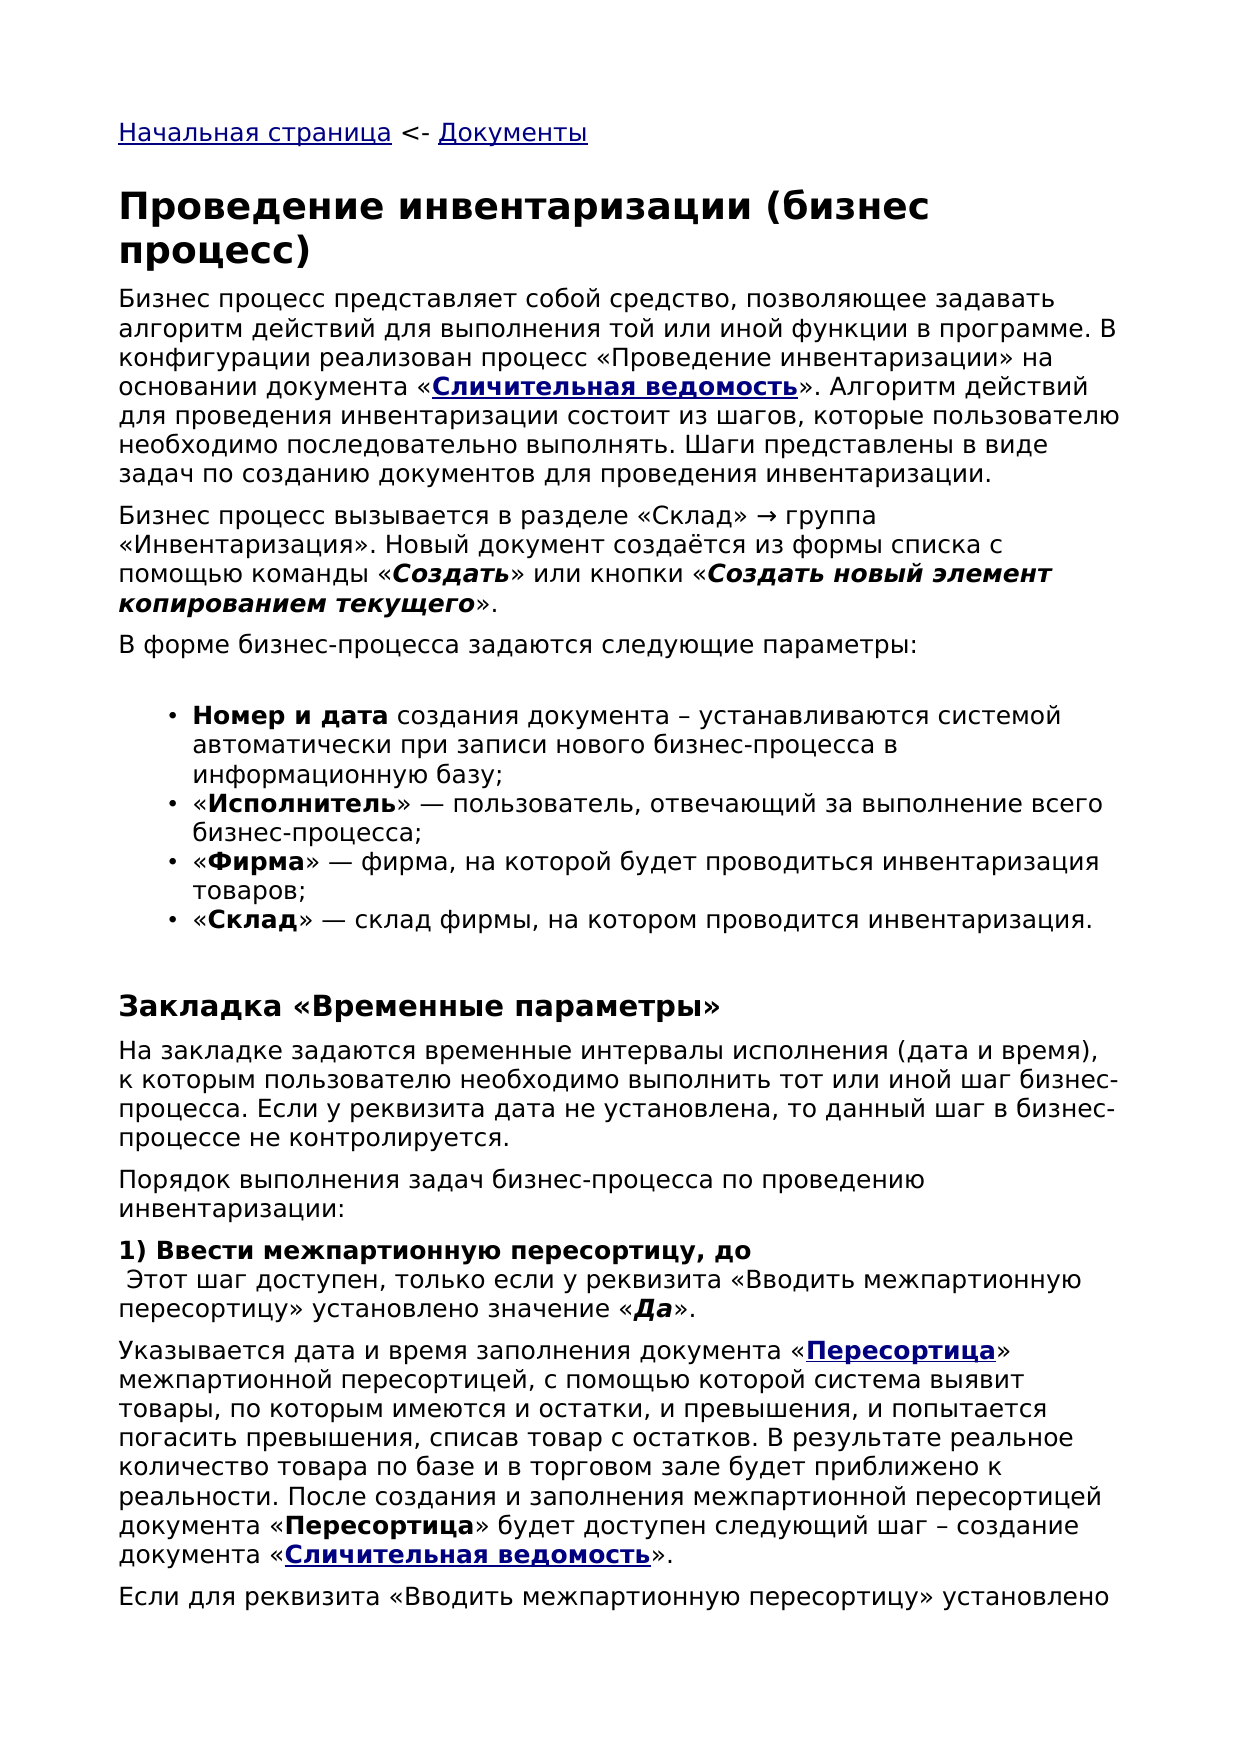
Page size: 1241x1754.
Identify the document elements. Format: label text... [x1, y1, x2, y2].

text Начальная страница <- Документы [118, 118, 1122, 147]
list «Склад» — склад фирмы, на котором проводится инвентаризация. [177, 906, 1122, 935]
text Если для реквизита «Вводить межпартионную пересортицу» установлено [118, 1582, 1122, 1611]
text На закладке задаются временные интервалы исполнения (дата и время), к которым пользователю необходимо выполнить тот или иной шаг бизнес-процесса. Если у реквизита дата не установлена, то данный шаг в бизнес-процессе не контролируется. [118, 1036, 1122, 1152]
text Бизнес процесс представляет собой средство, позволяющее задавать алгоритм действий для выполнения той или иной функции в программе. В конфигурации реализован процесс «Проведение инвентаризации» на основании документа «Сличительная ведомость». Алгоритм действий для проведения инвентаризации состоит из шагов, которые пользователю необходимо последовательно выполнять. Шаги представлены в виде задач по созданию документов для проведения инвентаризации. [118, 284, 1122, 489]
list Номер и дата создания документа – устанавливаются системой автоматически при записи нового бизнес-процесса в информационную базу; [177, 702, 1122, 789]
text 1) Ввести межпартионную пересортицу, до Этот шаг доступен, только если у реквизита «Вводить межпартионную пересортицу» установлено значение «Да». [118, 1236, 1122, 1323]
text Указывается дата и время заполнения документа «Пересортица» межпартионной пересортицей, с помощью которой система выявит товары, по которым имеются и остатки, и превышения, и попытается погасить превышения, списав товар с остатков. В результате реальное количество товара по базе и в торговом зале будет приближено к реальности. После создания и заполнения межпартионной пересортицей документа «Пересортица» будет доступен следующий шаг – создание документа «Сличительная ведомость». [118, 1336, 1122, 1569]
text Порядок выполнения задач бизнес-процесса по проведению инвентаризации: [118, 1165, 1122, 1223]
text Бизнес процесс вызывается в разделе «Склад» → группа «Инвентаризация». Новый документ создаётся из формы списка с помощью команды «Создать» или кнопки «Создать новый элемент копированием текущего». [118, 501, 1122, 618]
text В форме бизнес-процесса задаются следующие параметры: [118, 630, 1122, 659]
list «Исполнитель» — пользователь, отвечающий за выполнение всего бизнес-процесса; [177, 789, 1122, 847]
subtitle Закладка «Временные параметры» [118, 989, 1122, 1023]
list «Фирма» — фирма, на которой будет проводиться инвентаризация товаров; [177, 847, 1122, 906]
subtitle Проведение инвентаризации (бизнес процесс) [118, 185, 1122, 272]
